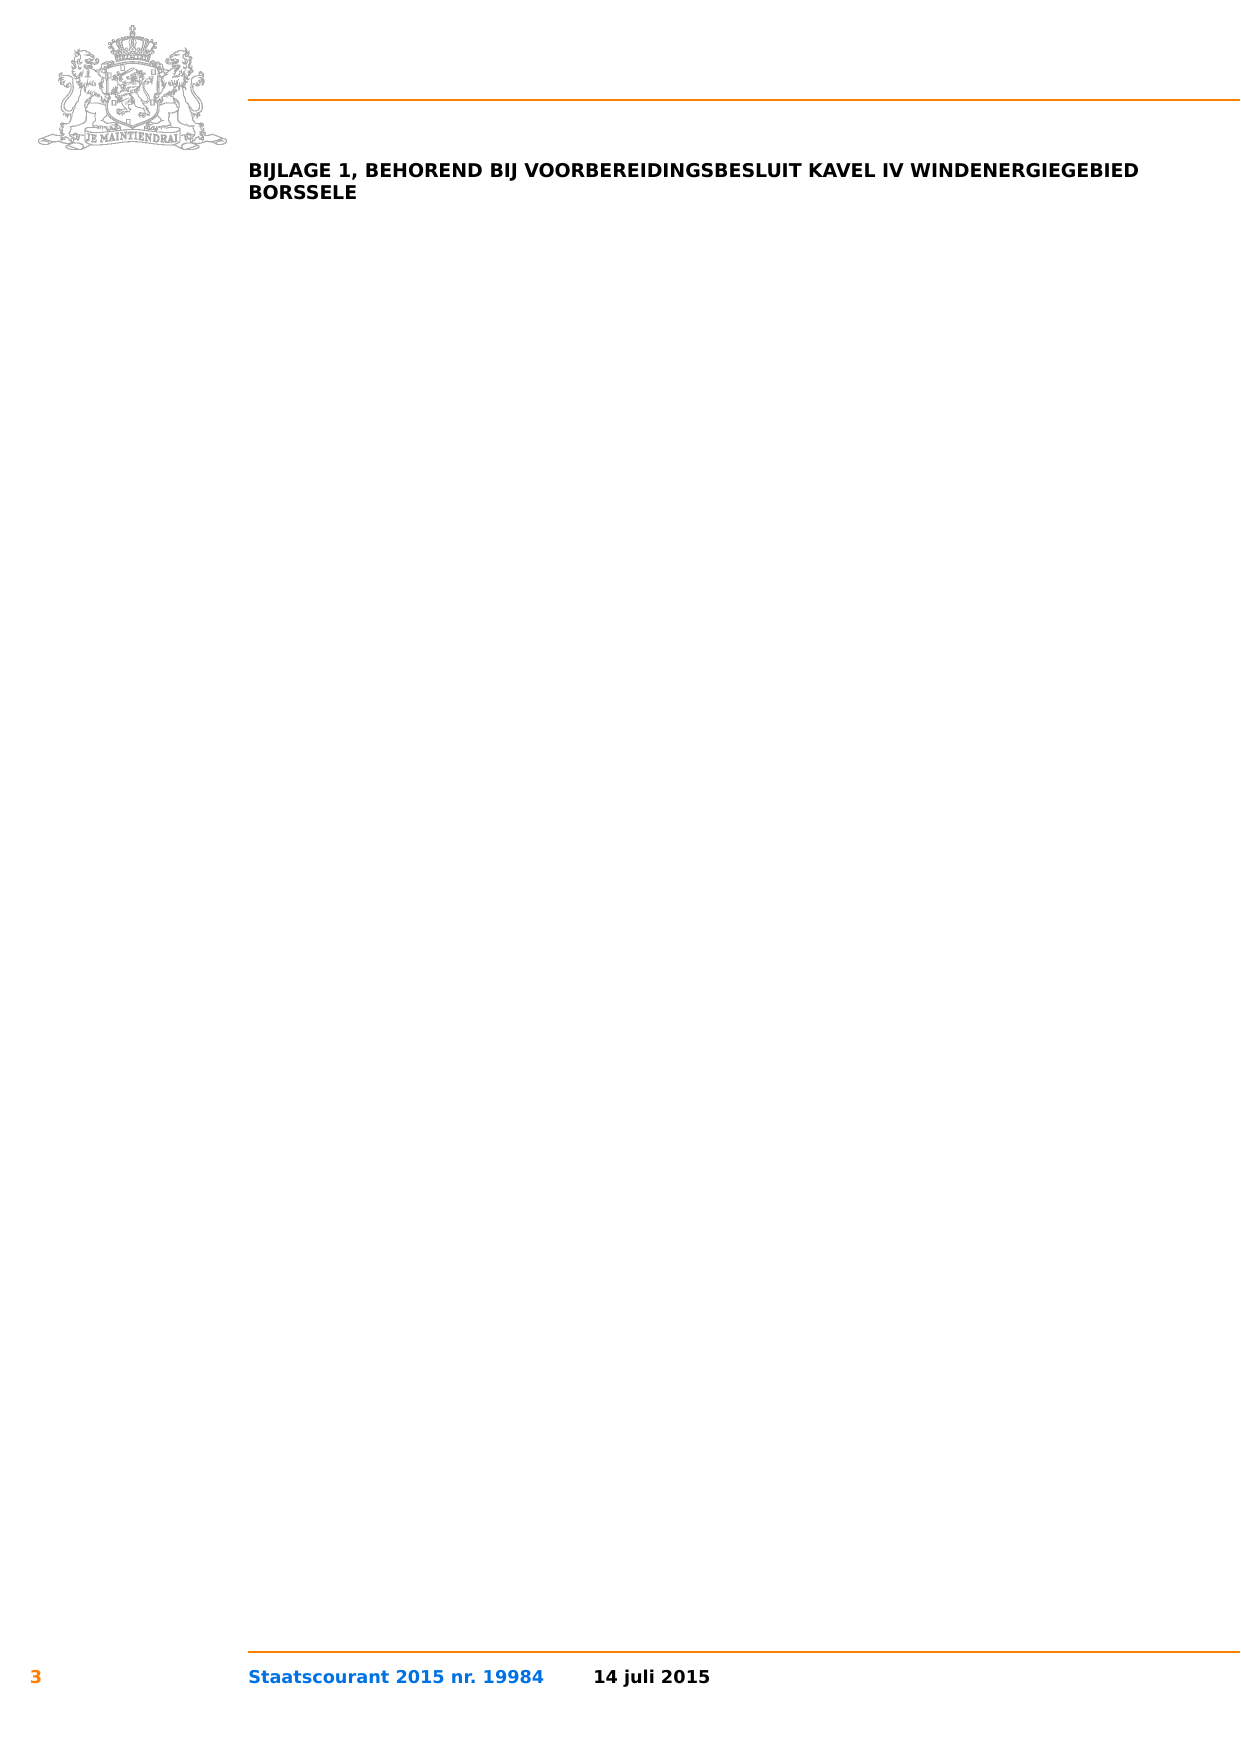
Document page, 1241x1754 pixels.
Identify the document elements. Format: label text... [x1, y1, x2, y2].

subtitle BIJLAGE 1, BEHOREND BIJ VOORBEREIDINGSBESLUIT KAVEL IV WINDENERGIEGEBIED BORSSELE [248, 160, 1163, 204]
picture [38, 25, 227, 150]
